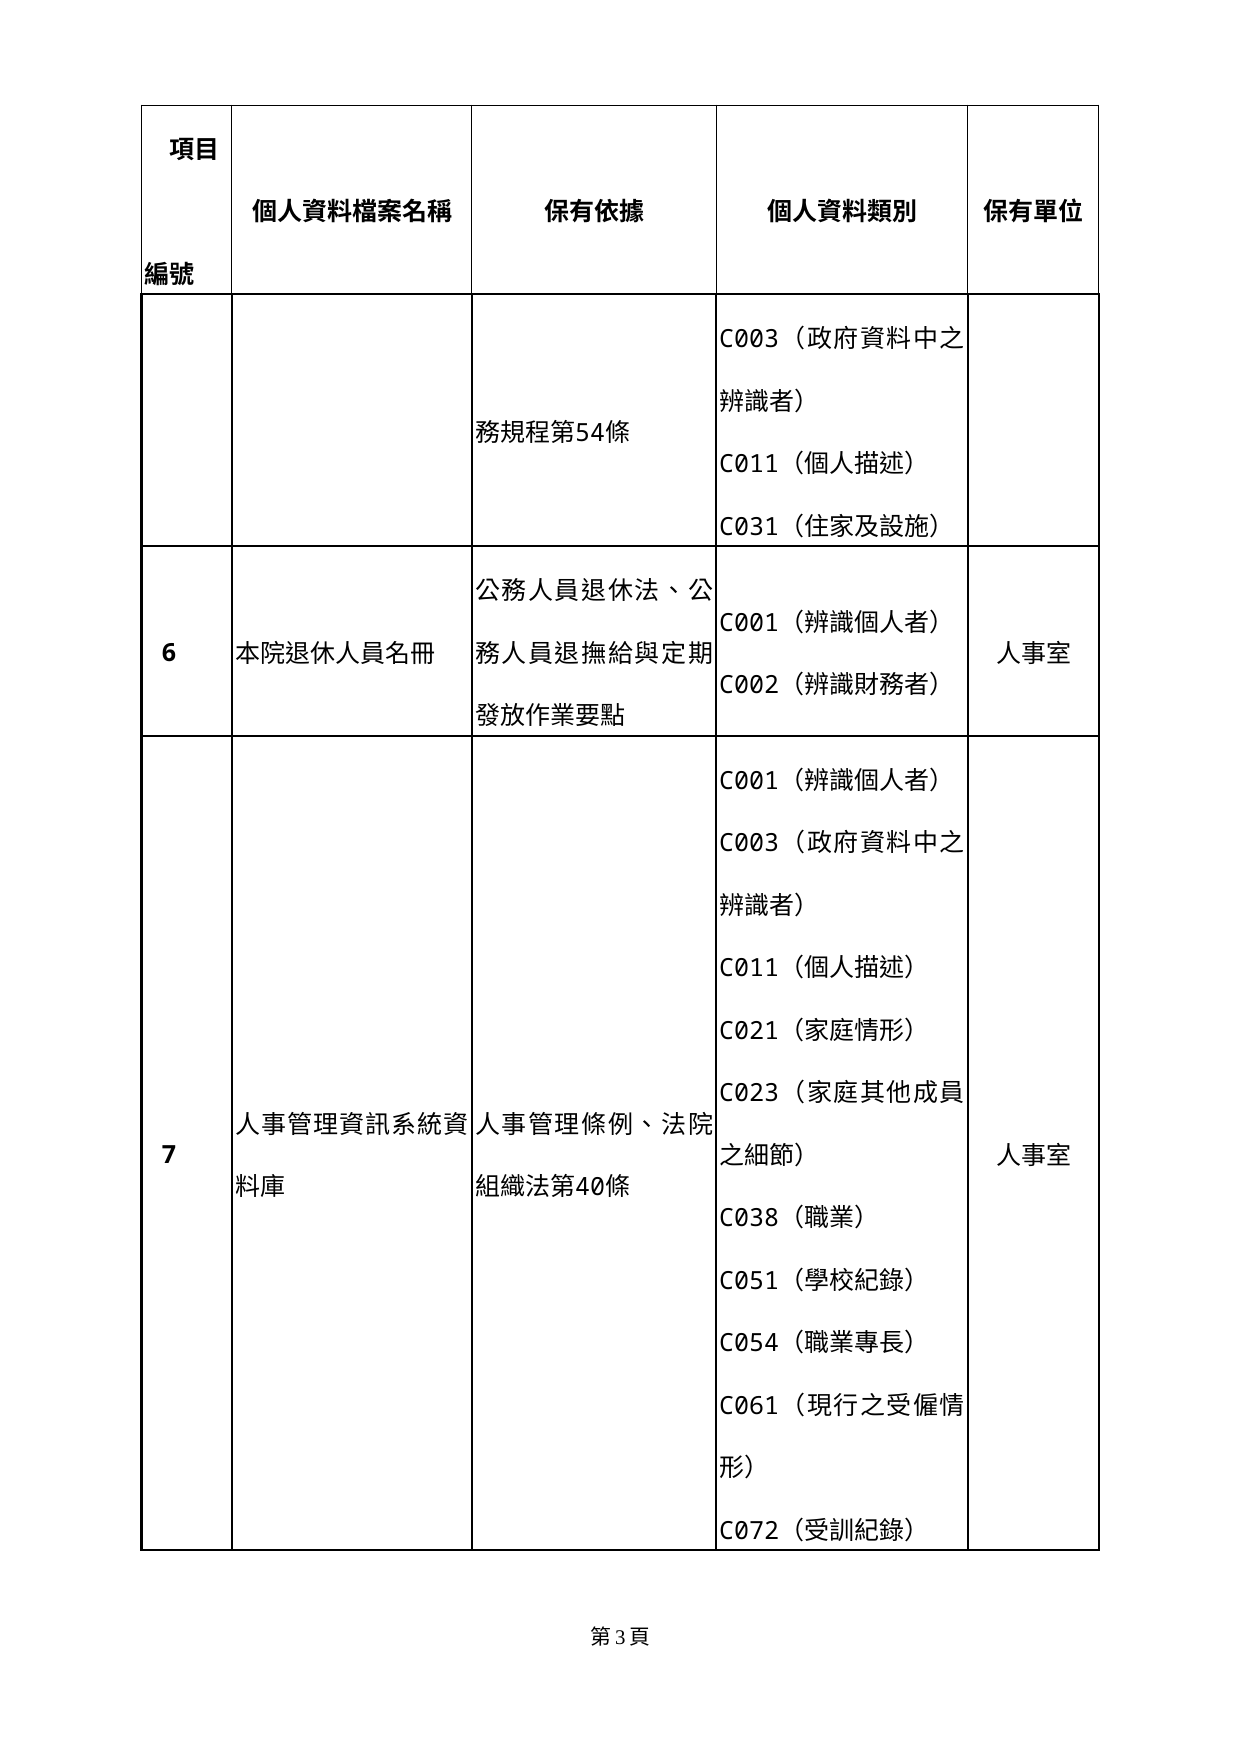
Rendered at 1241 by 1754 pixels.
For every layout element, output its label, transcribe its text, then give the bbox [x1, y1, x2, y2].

table_cell 公務人員退休法、公務人員退撫給與定期發放作業要點 [473, 547, 715, 735]
table_cell [143, 547, 231, 735]
table_cell [143, 295, 231, 545]
table_cell C001（辨識個人者） C003（政府資料中之辨識者） C011（個人描述） C021（家庭情形） C023（家庭其他成員之細節） C038（職業） C051（學校紀錄） C054（職業專長） C061（現行之受僱情形） C072（受訓紀錄） [717, 737, 967, 1549]
table_cell 人事室 [969, 547, 1098, 735]
table_cell 人事管理條例、法院組織法第40條 [473, 737, 715, 1549]
table_cell C003（政府資料中之辨識者） C011（個人描述） C031（住家及設施） [717, 295, 967, 545]
table_cell [233, 295, 471, 545]
table_header 個人資料類別 [717, 106, 967, 293]
table_header 保有單位 [968, 106, 1098, 293]
table_cell [143, 737, 231, 1549]
table_cell C001（辨識個人者） C002（辨識財務者） [717, 547, 967, 735]
table_header 個人資料檔案名稱 [232, 106, 471, 293]
table_cell 務規程第54條 [473, 295, 715, 545]
table_cell 人事管理資訊系統資料庫 [233, 737, 471, 1549]
table_cell 本院退休人員名冊 [233, 547, 471, 735]
table_header 項目 編號 [142, 106, 231, 293]
table_cell [969, 295, 1098, 545]
table_cell 人事室 [969, 737, 1098, 1549]
table_header 保有依據 [472, 106, 716, 293]
